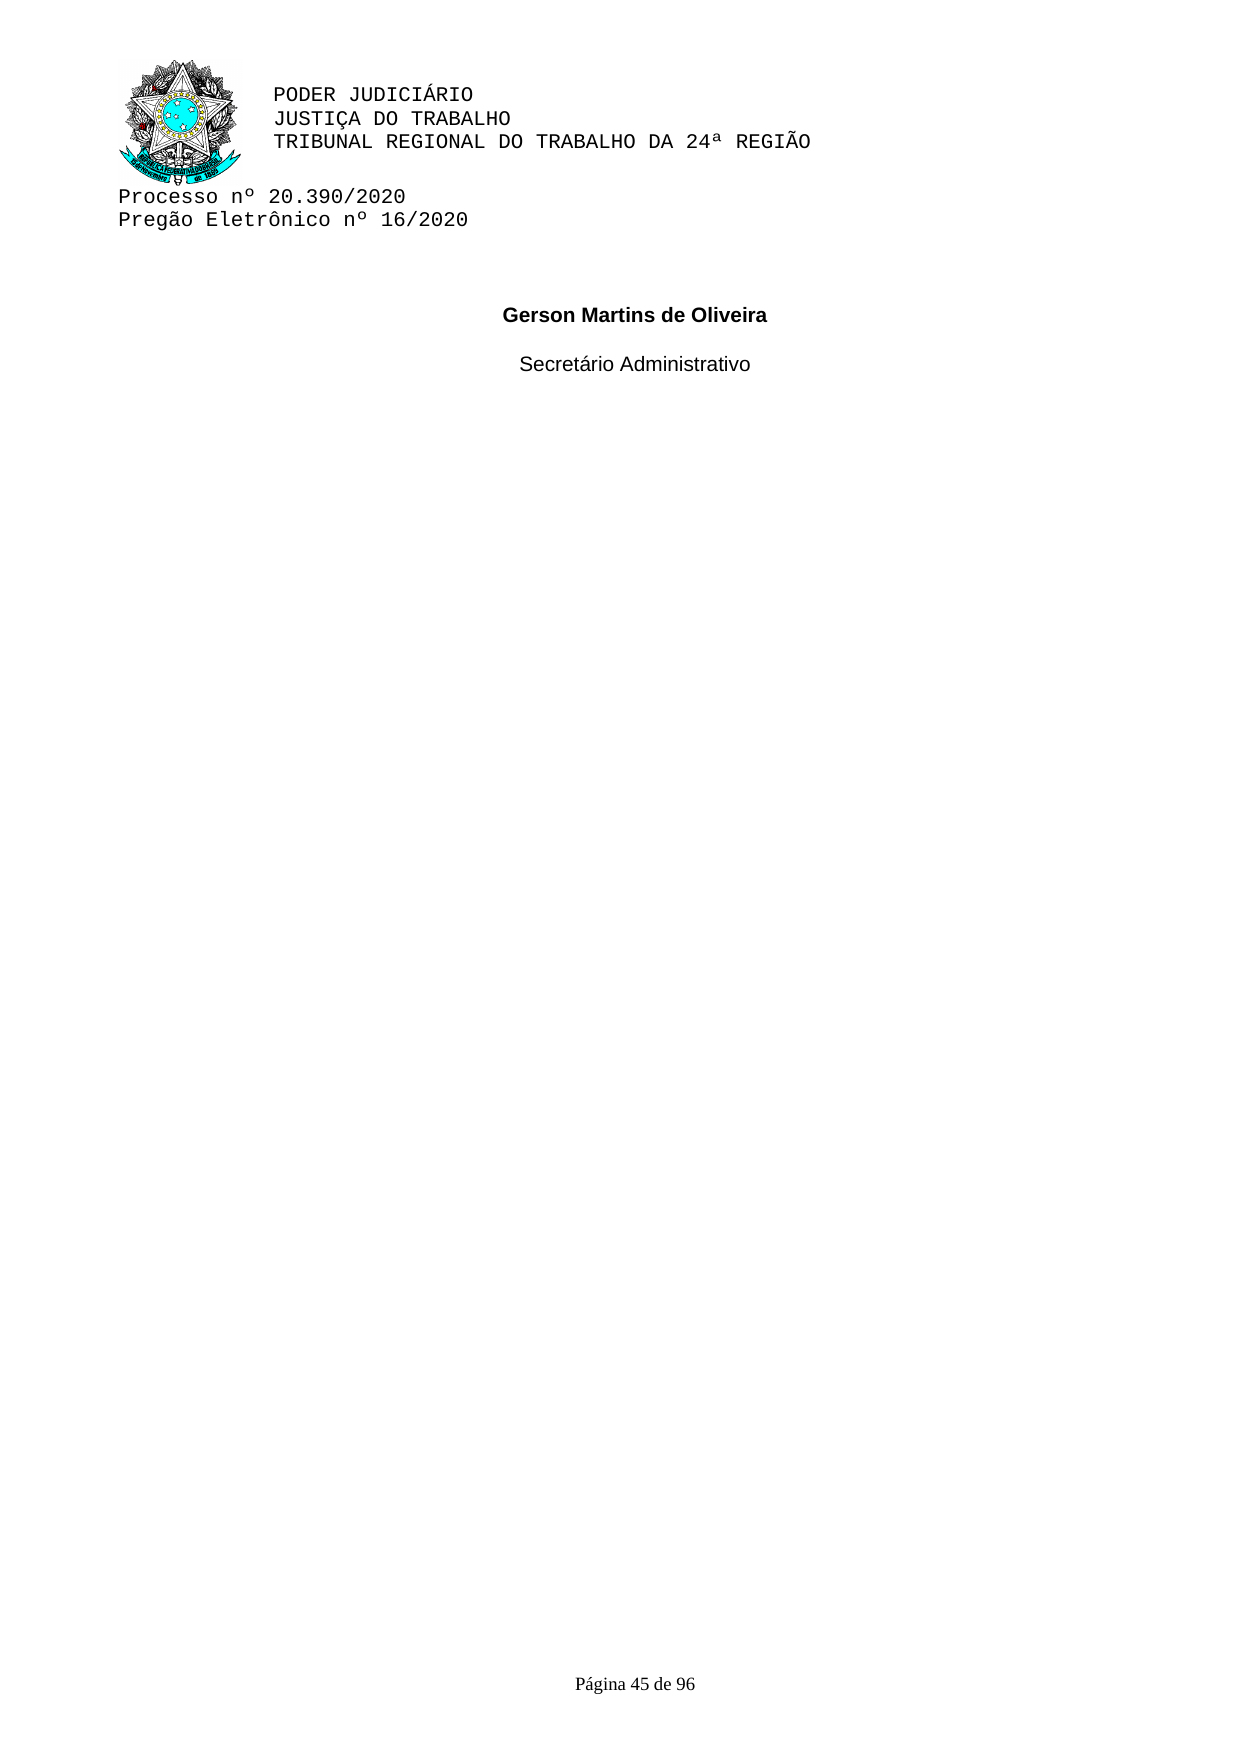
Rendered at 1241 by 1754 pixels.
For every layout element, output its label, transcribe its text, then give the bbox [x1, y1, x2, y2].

text Secretário Administrativo [118, 351, 1152, 375]
text Gerson Martins de Oliveira [118, 302, 1152, 326]
picture [118, 59, 243, 186]
